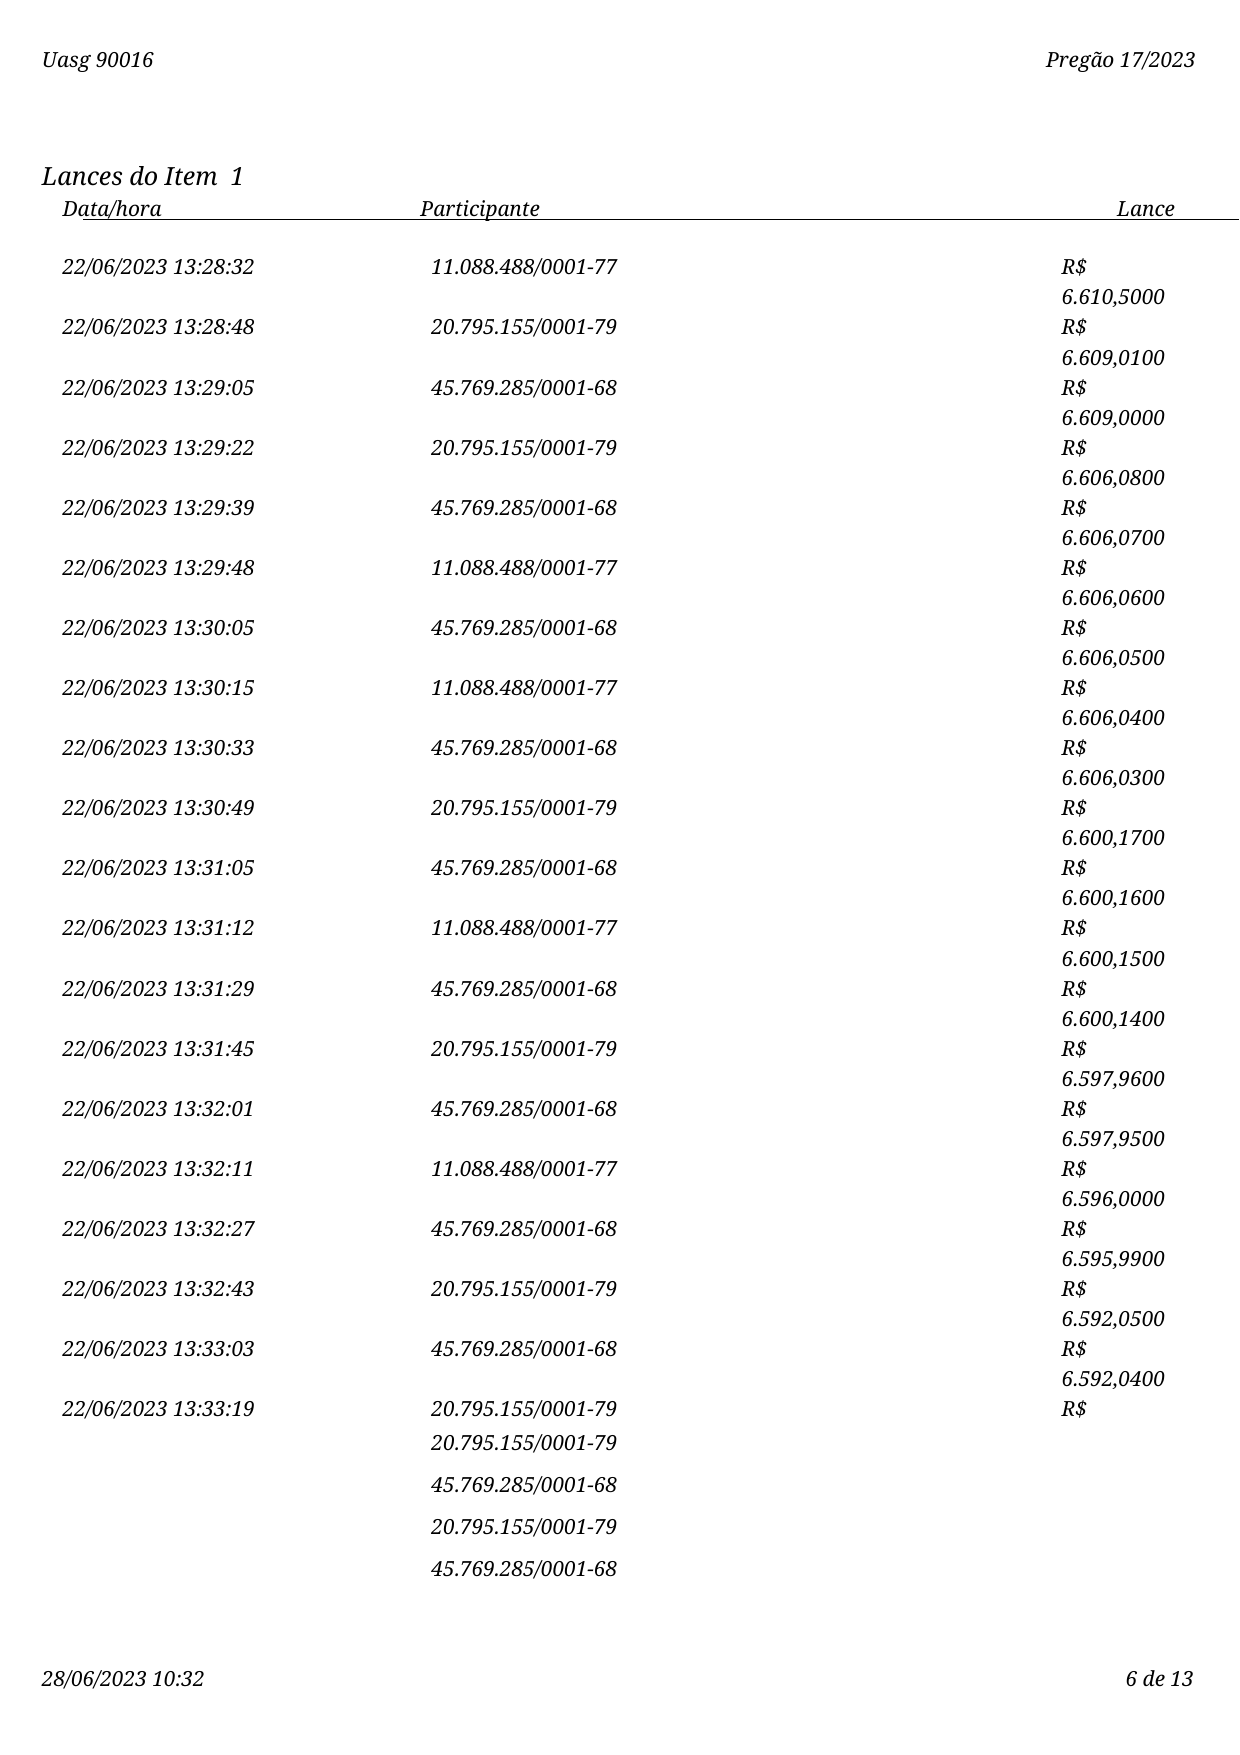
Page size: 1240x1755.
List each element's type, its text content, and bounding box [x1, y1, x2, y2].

table_cell R$ 6.606,0500 [1061, 613, 1177, 673]
table_header R$ 6.610,5000 [1061, 253, 1177, 312]
table_cell R$ 6.597,9600 [1061, 1034, 1177, 1094]
table_cell R$ 6.595,9900 [1061, 1214, 1177, 1274]
table_cell 22/06/2023 13:28:48 [63, 313, 431, 373]
table_cell R$ 6.606,0600 [1061, 553, 1177, 613]
table_cell R$ 6.596,0000 [1061, 1154, 1177, 1214]
table_cell 22/06/2023 13:32:27 [63, 1214, 431, 1274]
table_cell 22/06/2023 13:30:05 [63, 613, 431, 673]
table_cell 22/06/2023 13:32:01 [63, 1094, 431, 1154]
table_cell R$ 6.606,0400 [1061, 673, 1177, 733]
table_cell 22/06/2023 13:30:15 [63, 673, 431, 733]
table_cell 22/06/2023 13:30:33 [63, 733, 431, 793]
table_cell 11.088.488/0001-77 [431, 1154, 1061, 1214]
table_cell R$ 6.600,1500 [1061, 914, 1177, 974]
table_cell 45.769.285/0001-68 [431, 733, 1061, 793]
table_cell 22/06/2023 13:32:11 [63, 1154, 431, 1214]
table_cell 22/06/2023 13:33:03 [63, 1334, 431, 1394]
table_cell 22/06/2023 13:31:45 [63, 1034, 431, 1094]
table_cell 20.795.155/0001-79 [431, 1274, 1061, 1334]
table_cell 20.795.155/0001-79 [431, 1394, 1061, 1428]
table_cell R$ 6.592,0500 [1061, 1274, 1177, 1334]
table_cell 11.088.488/0001-77 [431, 553, 1061, 613]
table_cell R$ 6.606,0800 [1061, 433, 1177, 493]
table_cell 20.795.155/0001-79 [431, 313, 1061, 373]
table_cell R$ 6.606,0700 [1061, 493, 1177, 553]
table_cell 11.088.488/0001-77 [431, 673, 1061, 733]
table_cell R$ [1061, 1394, 1177, 1428]
table_cell 45.769.285/0001-68 [431, 974, 1061, 1034]
table_cell R$ 6.600,1400 [1061, 974, 1177, 1034]
table_cell 45.769.285/0001-68 [431, 1214, 1061, 1274]
table_cell 11.088.488/0001-77 [431, 914, 1061, 974]
table_cell R$ 6.597,9500 [1061, 1094, 1177, 1154]
table_cell 22/06/2023 13:29:48 [63, 553, 431, 613]
table_header 22/06/2023 13:28:32 [63, 253, 431, 312]
table_cell 22/06/2023 13:32:43 [63, 1274, 431, 1334]
table_cell 20.795.155/0001-79 [431, 1034, 1061, 1094]
table_cell 22/06/2023 13:33:19 [63, 1394, 431, 1428]
table_cell R$ 6.609,0100 [1061, 313, 1177, 373]
table_cell 45.769.285/0001-68 [431, 1094, 1061, 1154]
table_cell 45.769.285/0001-68 [431, 1334, 1061, 1394]
table_cell 22/06/2023 13:31:05 [63, 854, 431, 913]
table_cell R$ 6.592,0400 [1061, 1334, 1177, 1394]
table_cell R$ 6.606,0300 [1061, 733, 1177, 793]
table_cell 20.795.155/0001-79 [431, 433, 1061, 493]
table_cell 45.769.285/0001-68 [431, 493, 1061, 553]
table_header 11.088.488/0001-77 [431, 253, 1061, 312]
table_cell 20.795.155/0001-79 [431, 793, 1061, 853]
table_cell 45.769.285/0001-68 [431, 613, 1061, 673]
table_cell 22/06/2023 13:31:12 [63, 914, 431, 974]
table_cell R$ 6.609,0000 [1061, 373, 1177, 433]
table_cell 45.769.285/0001-68 [431, 373, 1061, 433]
table_cell 45.769.285/0001-68 [431, 854, 1061, 913]
table_cell 22/06/2023 13:29:39 [63, 493, 431, 553]
table_cell 22/06/2023 13:30:49 [63, 793, 431, 853]
table_cell 22/06/2023 13:29:05 [63, 373, 431, 433]
table_cell R$ 6.600,1600 [1061, 854, 1177, 913]
table_cell 22/06/2023 13:31:29 [63, 974, 431, 1034]
table_cell 22/06/2023 13:29:22 [63, 433, 431, 493]
table_cell R$ 6.600,1700 [1061, 793, 1177, 853]
